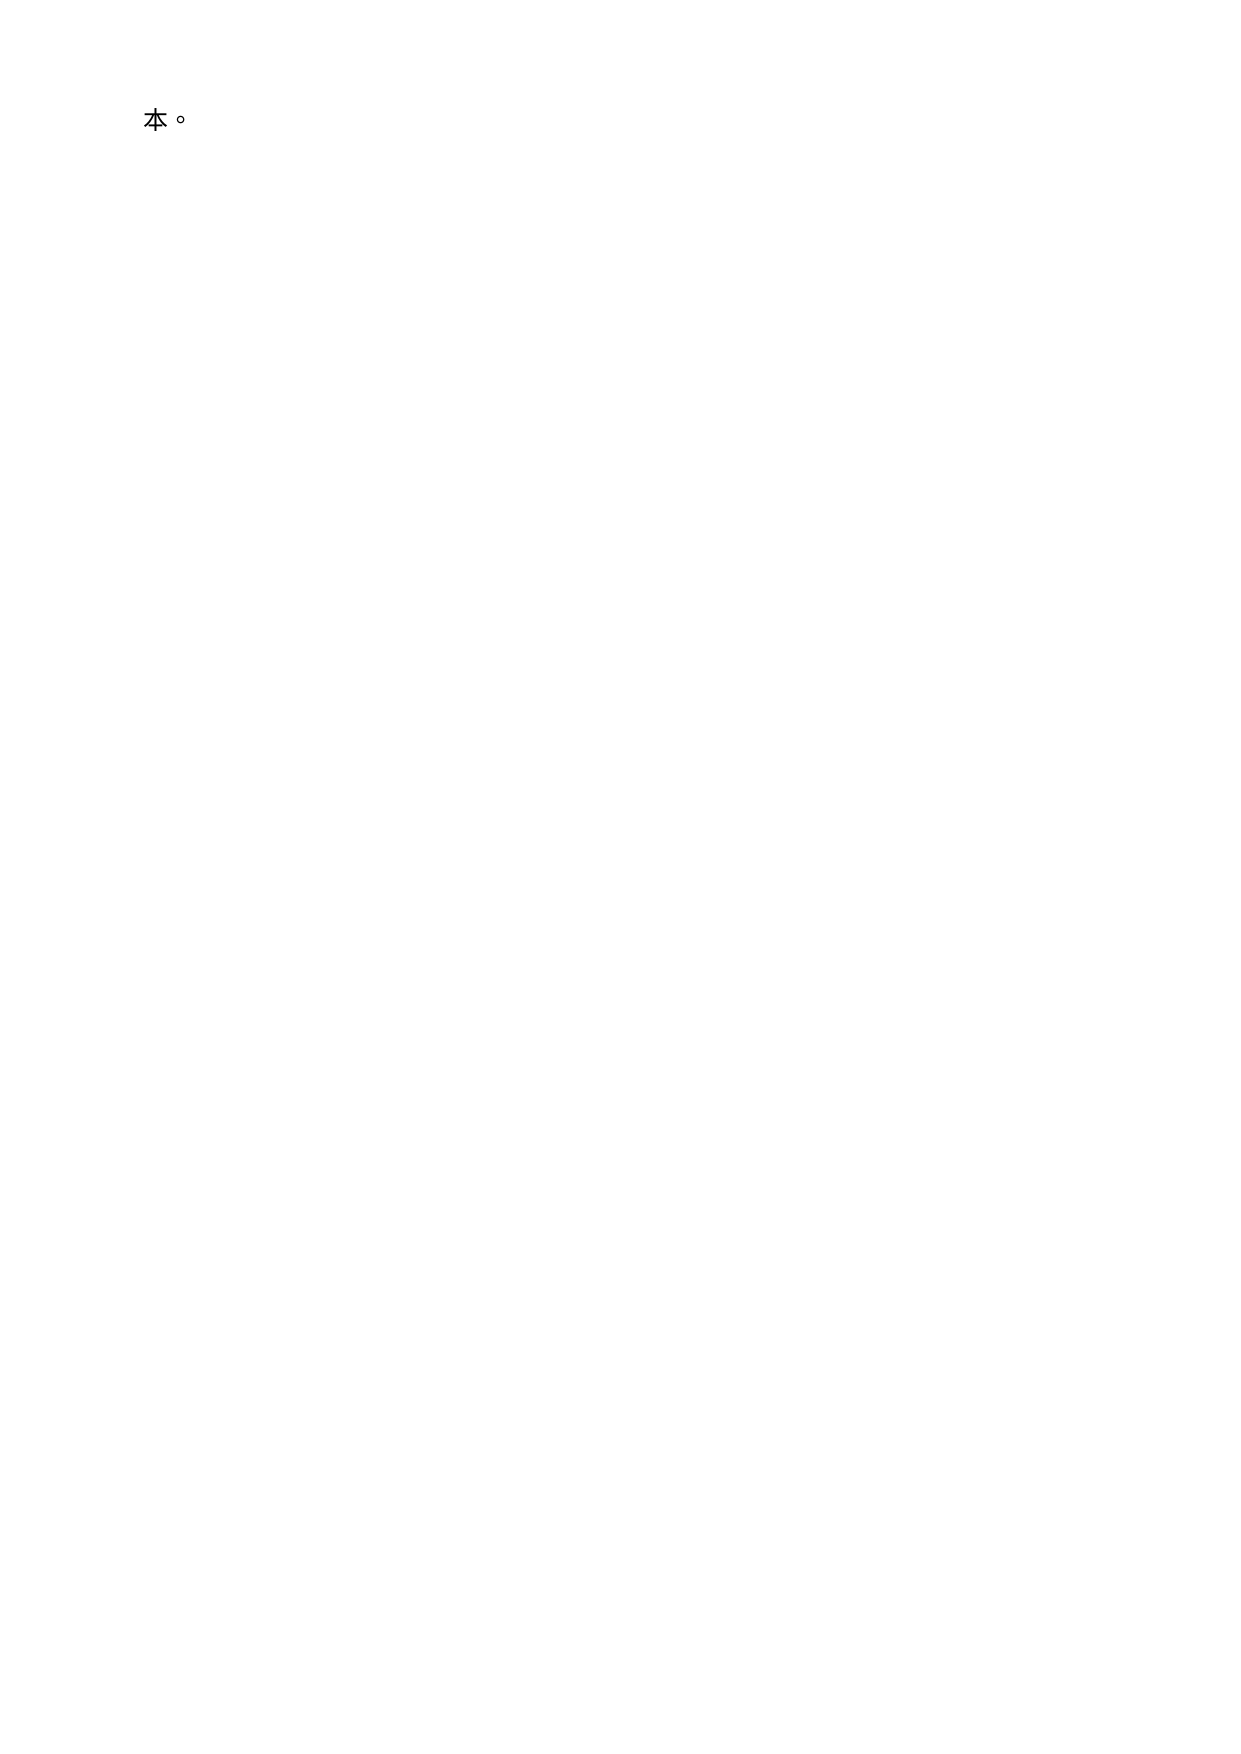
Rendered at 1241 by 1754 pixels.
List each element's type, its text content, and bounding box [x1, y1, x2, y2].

text 本。 [118, 77, 1068, 139]
